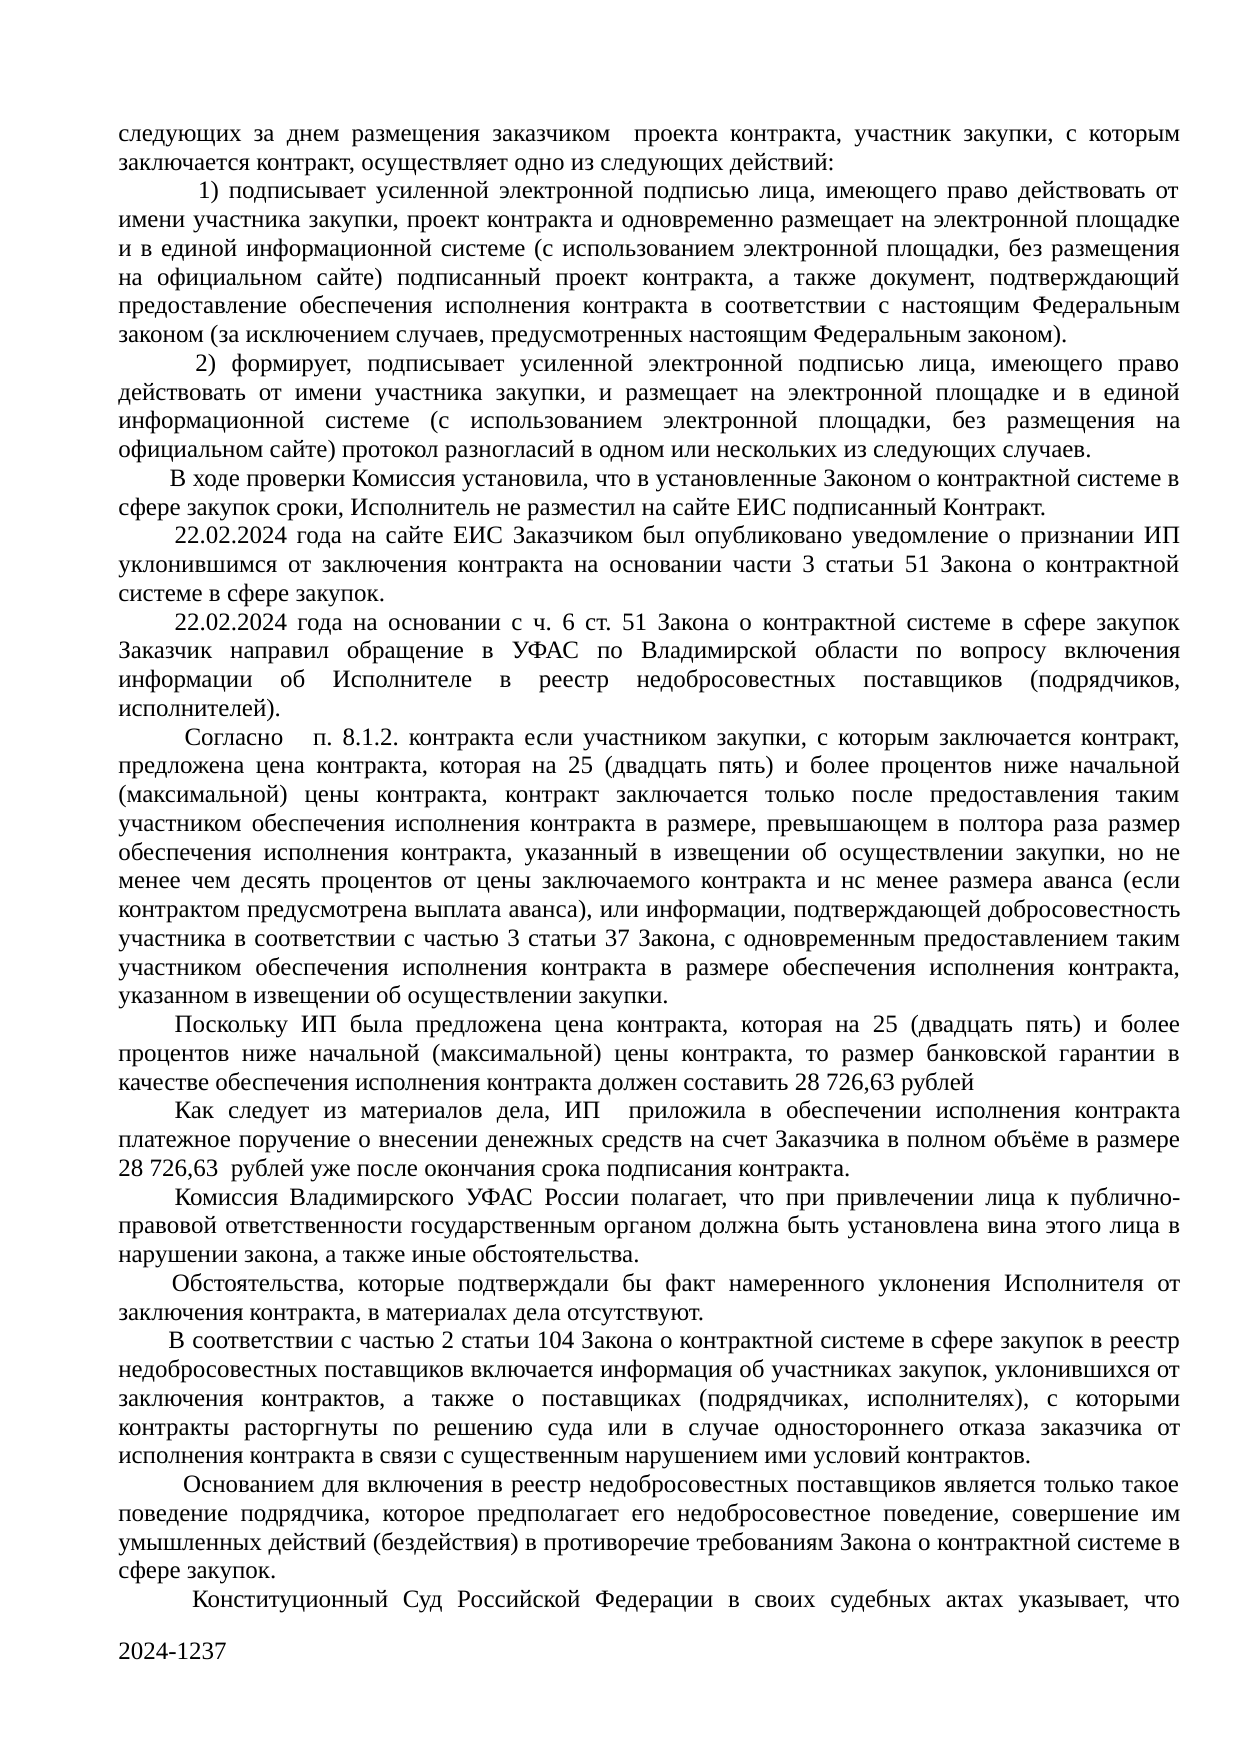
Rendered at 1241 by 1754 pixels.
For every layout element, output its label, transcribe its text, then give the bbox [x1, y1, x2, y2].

text Обстоятельства, которые подтверждали бы факт намеренного уклонения Исполнителя от заключения контракта, в материалах дела отсутствуют. [118, 1268, 1181, 1326]
text 22.02.2024 года на основании с ч. 6 ст. 51 Закона о контрактной системе в сфере закупок Заказчик направил обращение в УФАС по Владимирской области по вопросу включения информации об Исполнителе в реестр недобросовестных поставщиков (подрядчиков, исполнителей). [118, 607, 1181, 722]
text Поскольку ИП была предложена цена контракта, которая на 25 (двадцать пять) и более процентов ниже начальной (максимальной) цены контракта, то размер банковской гарантии в качестве обеспечения исполнения контракта должен составить 28 726,63 рублей [118, 1009, 1181, 1096]
text Конституционный Суд Российской Федерации в своих судебных актах указывает, что [118, 1584, 1181, 1613]
text следующих за днем размещения заказчиком проекта контракта, участник закупки, с которым заключается контракт, осуществляет одно из следующих действий: [118, 118, 1181, 176]
text 22.02.2024 года на сайте ЕИС Заказчиком был опубликовано уведомление о признании ИП уклонившимся от заключения контракта на основании части 3 статьи 51 Закона о контрактной системе в сфере закупок. [118, 521, 1181, 607]
text Основанием для включения в реестр недобросовестных поставщиков является только такое поведение подрядчика, которое предполагает его недобросовестное поведение, совершение им умышленных действий (бездействия) в противоречие требованиям Закона о контрактной системе в сфере закупок. [118, 1469, 1181, 1584]
text В ходе проверки Комиссия установила, что в установленные Законом о контрактной системе в сфере закупок сроки, Исполнитель не разместил на сайте ЕИС подписанный Контракт. [118, 463, 1181, 521]
text Комиссия Владимирского УФАС России полагает, что при привлечении лица к публично-правовой ответственности государственным органом должна быть установлена вина этого лица в нарушении закона, а также иные обстоятельства. [118, 1182, 1181, 1268]
text В соответствии с частью 2 статьи 104 Закона о контрактной системе в сфере закупок в реестр недобросовестных поставщиков включается информация об участниках закупок, уклонившихся от заключения контрактов, а также о поставщиках (подрядчиках, исполнителях), с которыми контракты расторгнуты по решению суда или в случае одностороннего отказа заказчика от исполнения контракта в связи с существенным нарушением ими условий контрактов. [118, 1326, 1181, 1469]
text Согласно п. 8.1.2. контракта если участником закупки, с которым заключается контракт, предложена цена контракта, которая на 25 (двадцать пять) и более процентов ниже начальной (максимальной) цены контракта, контракт заключается только после предоставления таким участником обеспечения исполнения контракта в размере, превышающем в полтора раза размер обеспечения исполнения контракта, указанный в извещении об осуществлении закупки, но не менее чем десять процентов от цены заключаемого контракта и нс менее размера аванса (если контрактом предусмотрена выплата аванса), или информации, подтверждающей добросовестность участника в соответствии с частью 3 статьи 37 Закона, с одновременным предоставлением таким участником обеспечения исполнения контракта в размере обеспечения исполнения контракта, указанном в извещении об осуществлении закупки. [118, 722, 1181, 1009]
text 1) подписывает усиленной электронной подписью лица, имеющего право действовать от имени участника закупки, проект контракта и одновременно размещает на электронной площадке и в единой информационной системе (с использованием электронной площадки, без размещения на официальном сайте) подписанный проект контракта, а также документ, подтверждающий предоставление обеспечения исполнения контракта в соответствии с настоящим Федеральным законом (за исключением случаев, предусмотренных настоящим Федеральным законом). [118, 176, 1181, 348]
text Как следует из материалов дела, ИП приложила в обеспечении исполнения контракта платежное поручение о внесении денежных средств на счет Заказчика в полном объёме в размере 28 726,63 рублей уже после окончания срока подписания контракта. [118, 1096, 1181, 1182]
text 2) формирует, подписывает усиленной электронной подписью лица, имеющего право действовать от имени участника закупки, и размещает на электронной площадке и в единой информационной системе (с использованием электронной площадки, без размещения на официальном сайте) протокол разногласий в одном или нескольких из следующих случаев. [118, 348, 1181, 463]
